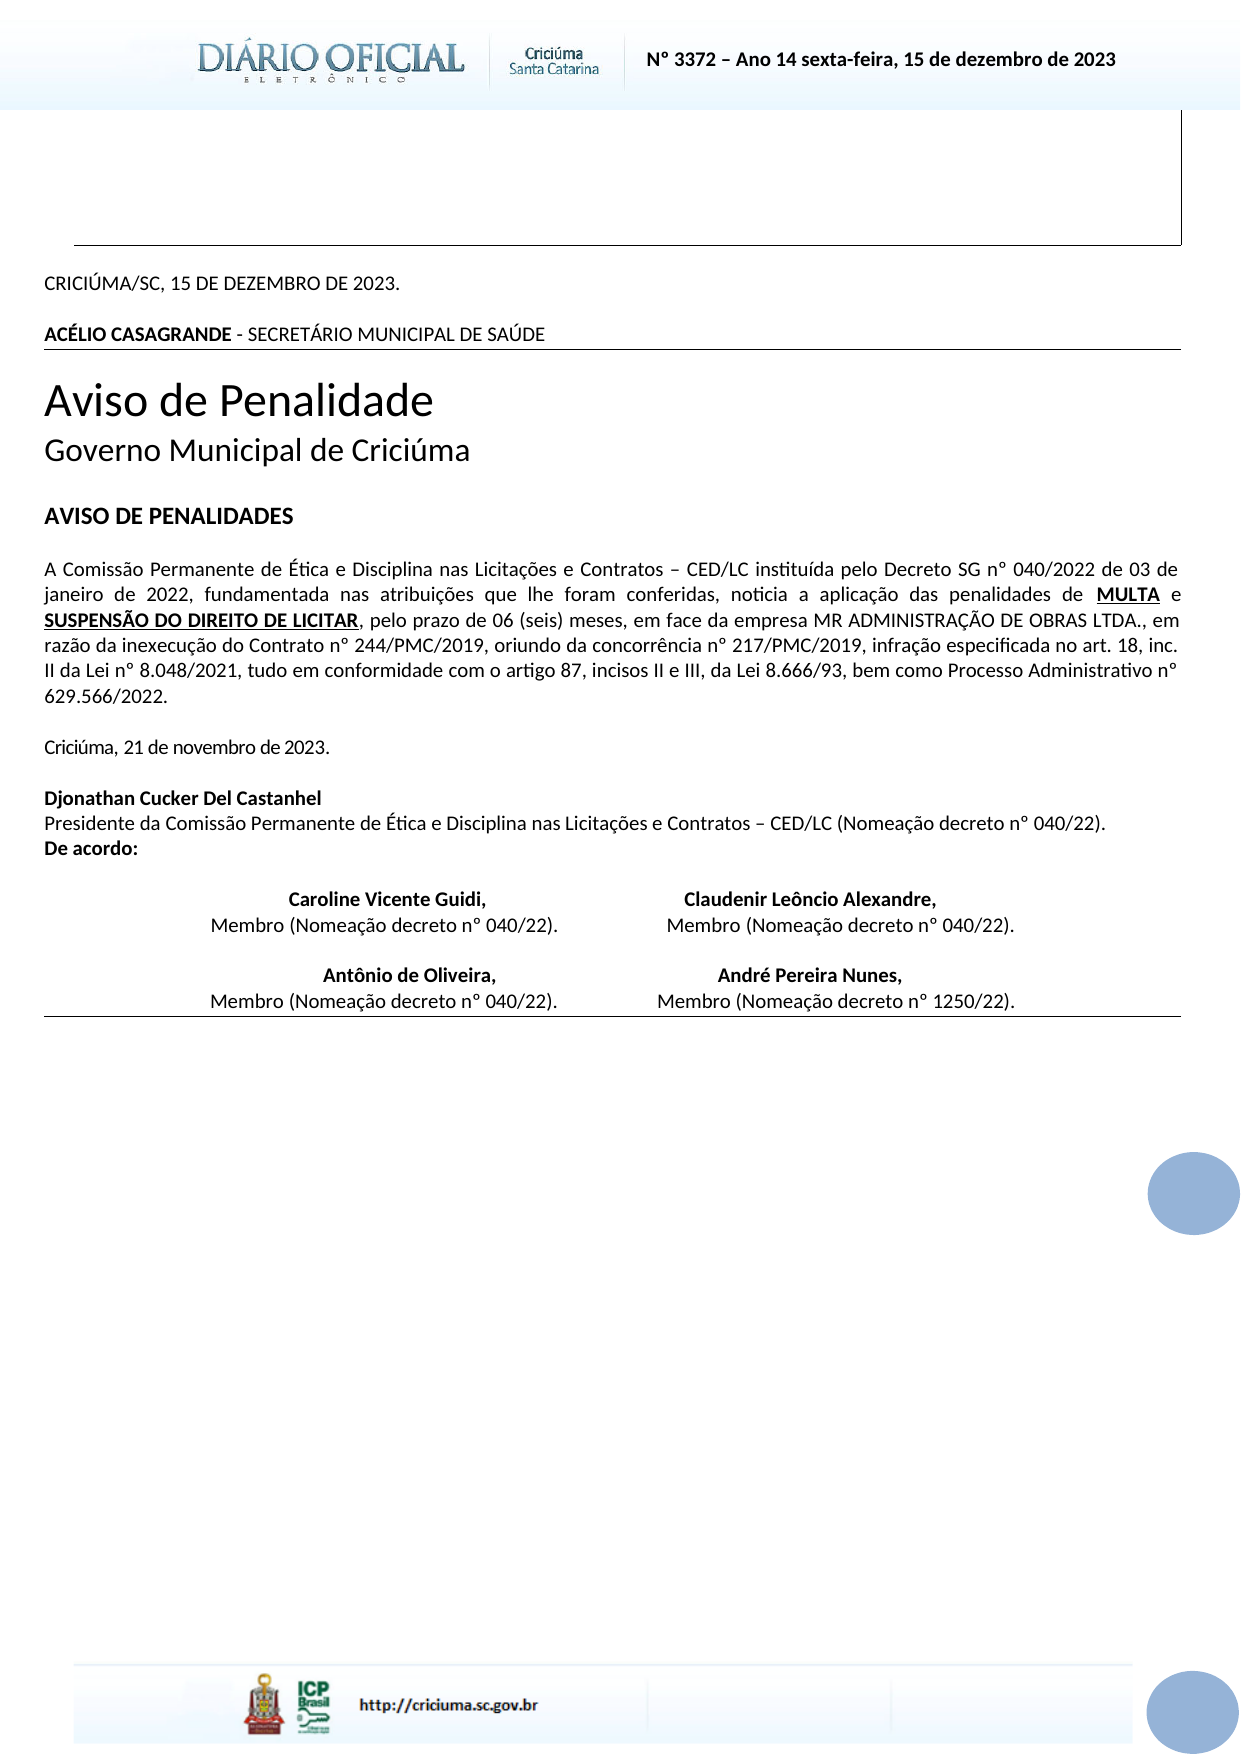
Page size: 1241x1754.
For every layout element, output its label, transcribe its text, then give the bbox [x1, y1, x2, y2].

text Criciúma, 21 de novembro de 2023. [44, 734, 1181, 759]
text CRICIÚMA/SC, 15 DE DEZEMBRO DE 2023. [44, 271, 1181, 296]
text Membro (Nomeação decreto nº 040/22). Membro (Nomeação decreto nº 040/22). [44, 912, 1181, 937]
text Aviso de Penalidade [44, 370, 1181, 429]
text Membro (Nomeação decreto nº 040/22). Membro (Nomeação decreto nº 1250/22). [44, 988, 1181, 1016]
text Antônio de Oliveira, André Pereira Nunes, [44, 963, 1181, 988]
text Caroline Vicente Guidi, Claudenir Leôncio Alexandre, [44, 886, 1181, 912]
text A Comissão Permanente de Ética e Disciplina nas Licitações e Contratos – CED/LC instituída pelo Decreto SG nº 040/2022 de 03 de janeiro de 2022, fundamentada nas atribuições que lhe foram conferidas, noticia a aplicação das penalidades de MULTA e SUSPENSÃO DO DIREITO DE LICITAR, pelo prazo de 06 (seis) meses, em face da empresa MR ADMINISTRAÇÃO DE OBRAS LTDA., em razão da inexecução do Contrato nº 244/PMC/2019, oriundo da concorrência nº 217/PMC/2019, infração especificada no art. 18, inc. II da Lei nº 8.048/2021, tudo em conformidade com o artigo 87, incisos II e III, da Lei 8.666/93, bem como Processo Administrativo nº 629.566/2022. [44, 556, 1181, 708]
text De acordo: [44, 836, 1181, 861]
text Djonathan Cucker Del Castanhel [44, 785, 1181, 810]
text AVISO DE PENALIDADES [44, 500, 1181, 531]
text Presidente da Comissão Permanente de Ética e Disciplina nas Licitações e Contratos – CED/LC (Nomeação decreto nº 040/22). [44, 810, 1181, 836]
text ACÉLIO CASAGRANDE - SECRETÁRIO MUNICIPAL DE SAÚDE [44, 321, 1181, 349]
text Governo Municipal de Criciúma [44, 429, 1181, 469]
